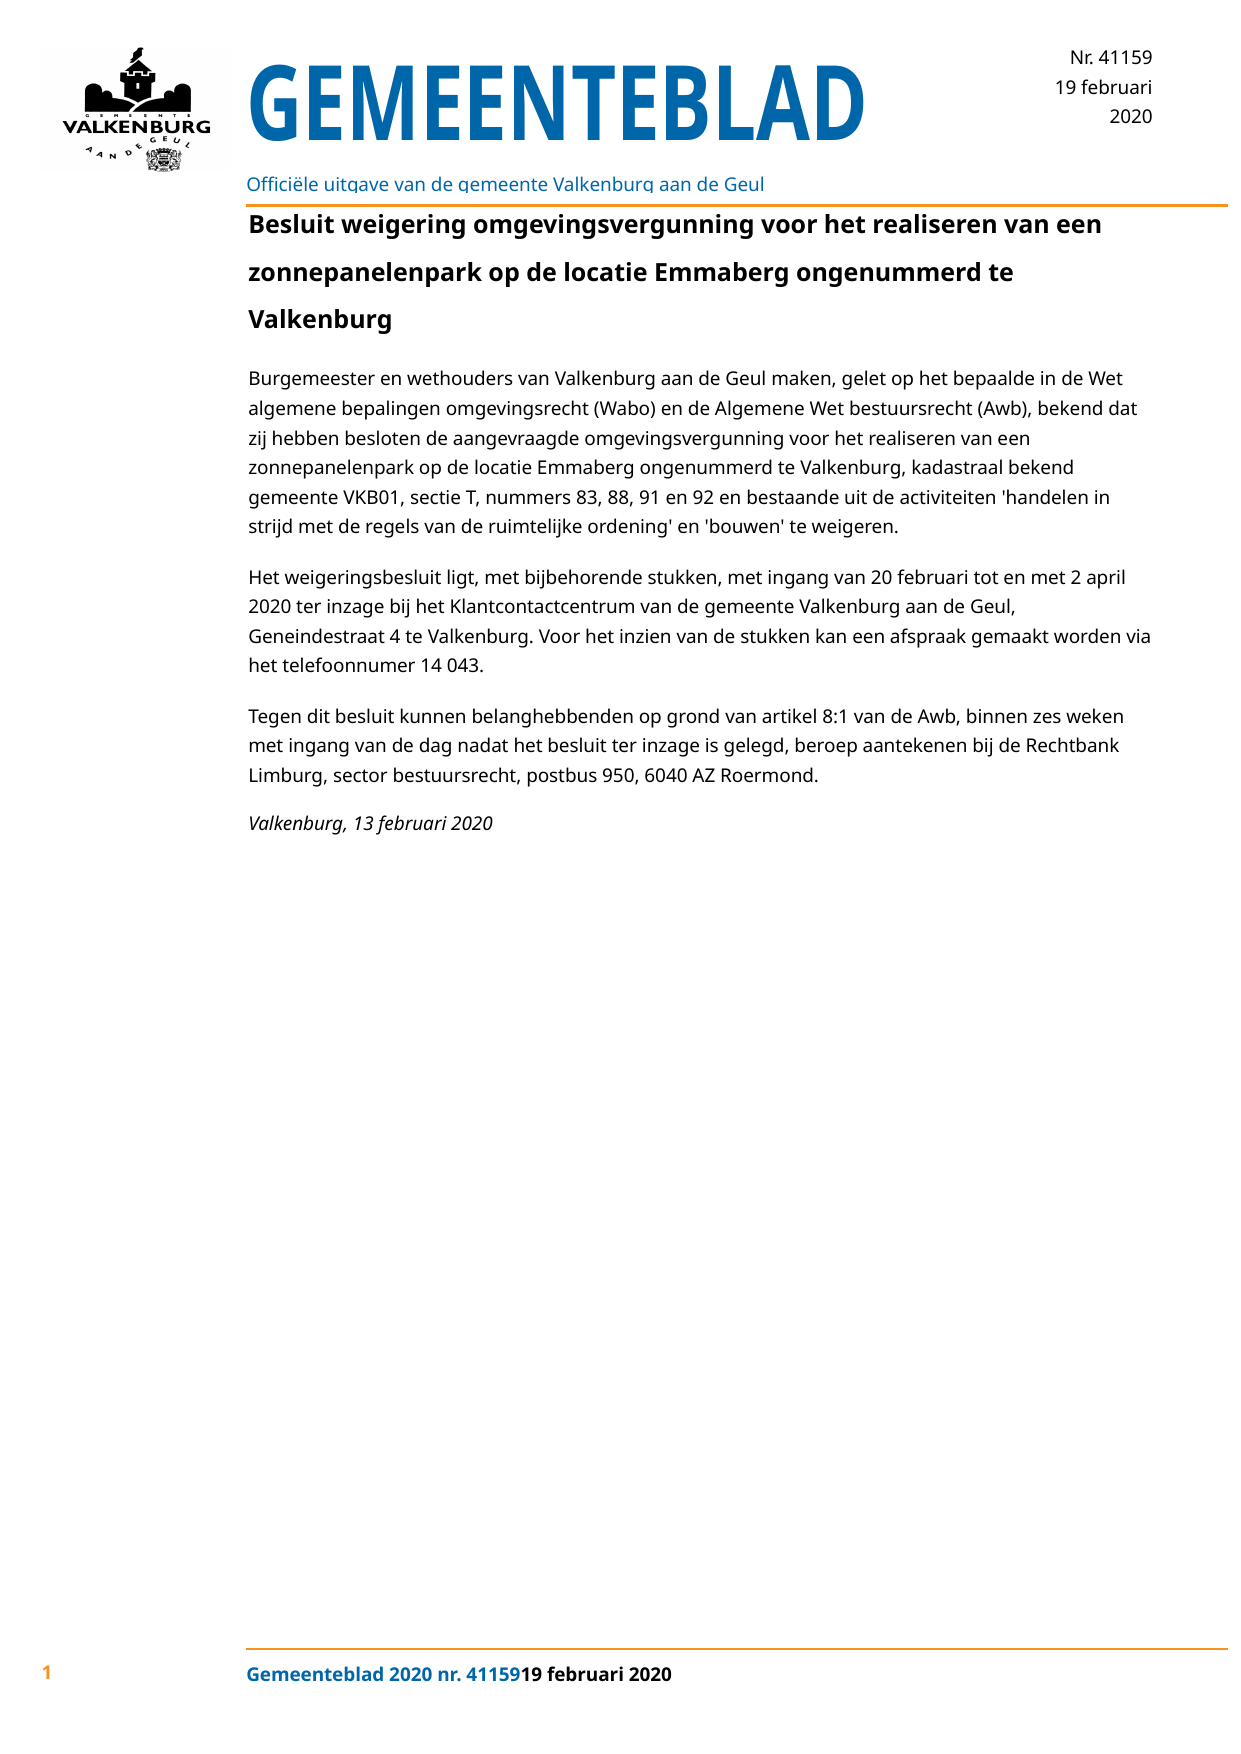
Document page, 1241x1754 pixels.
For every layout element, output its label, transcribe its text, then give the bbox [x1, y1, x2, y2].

text Het weigeringsbesluit ligt, met bijbehorende stukken, met ingang van 20 februari tot en met 2 april 2020 ter inzage bij het Klantcontactcentrum van de gemeente Valkenburg aan de Geul, Geneindestraat 4 te Valkenburg. Voor het inzien van de stukken kan een afspraak gemaakt worden via het telefoonnumer 14 043. [248, 564, 1152, 678]
text Burgemeester en wethouders van Valkenburg aan de Geul maken, gelet op het bepaalde in de Wet algemene bepalingen omgevingsrecht (Wabo) en de Algemene Wet bestuursrecht (Awb), bekend dat zij hebben besloten de aangevraagde omgevingsvergunning voor het realiseren van een zonnepanelenpark op de locatie Emmaberg ongenummerd te Valkenburg, kadastraal bekend gemeente VKB01, sectie T, nummers 83, 88, 91 en 92 en bestaande uit de activiteiten 'handelen in strijd met de regels van de ruimtelijke ordening' en 'bouwen' te weigeren. [248, 366, 1152, 539]
text Besluit weigering omgevingsvergunning voor het realiseren van een zonnepanelenpark op de locatie Emmaberg ongenummerd te Valkenburg [248, 207, 1152, 336]
picture [41, 47, 231, 172]
text Tegen dit besluit kunnen belanghebbenden op grond van artikel 8:1 van de Awb, binnen zes weken met ingang van de dag nadat het besluit ter inzage is gelegd, beroep aantekenen bij de Rechtbank Limburg, sector bestuursrecht, postbus 950, 6040 AZ Roermond. [248, 703, 1152, 788]
text Valkenburg, 13 februari 2020 [248, 810, 1152, 836]
